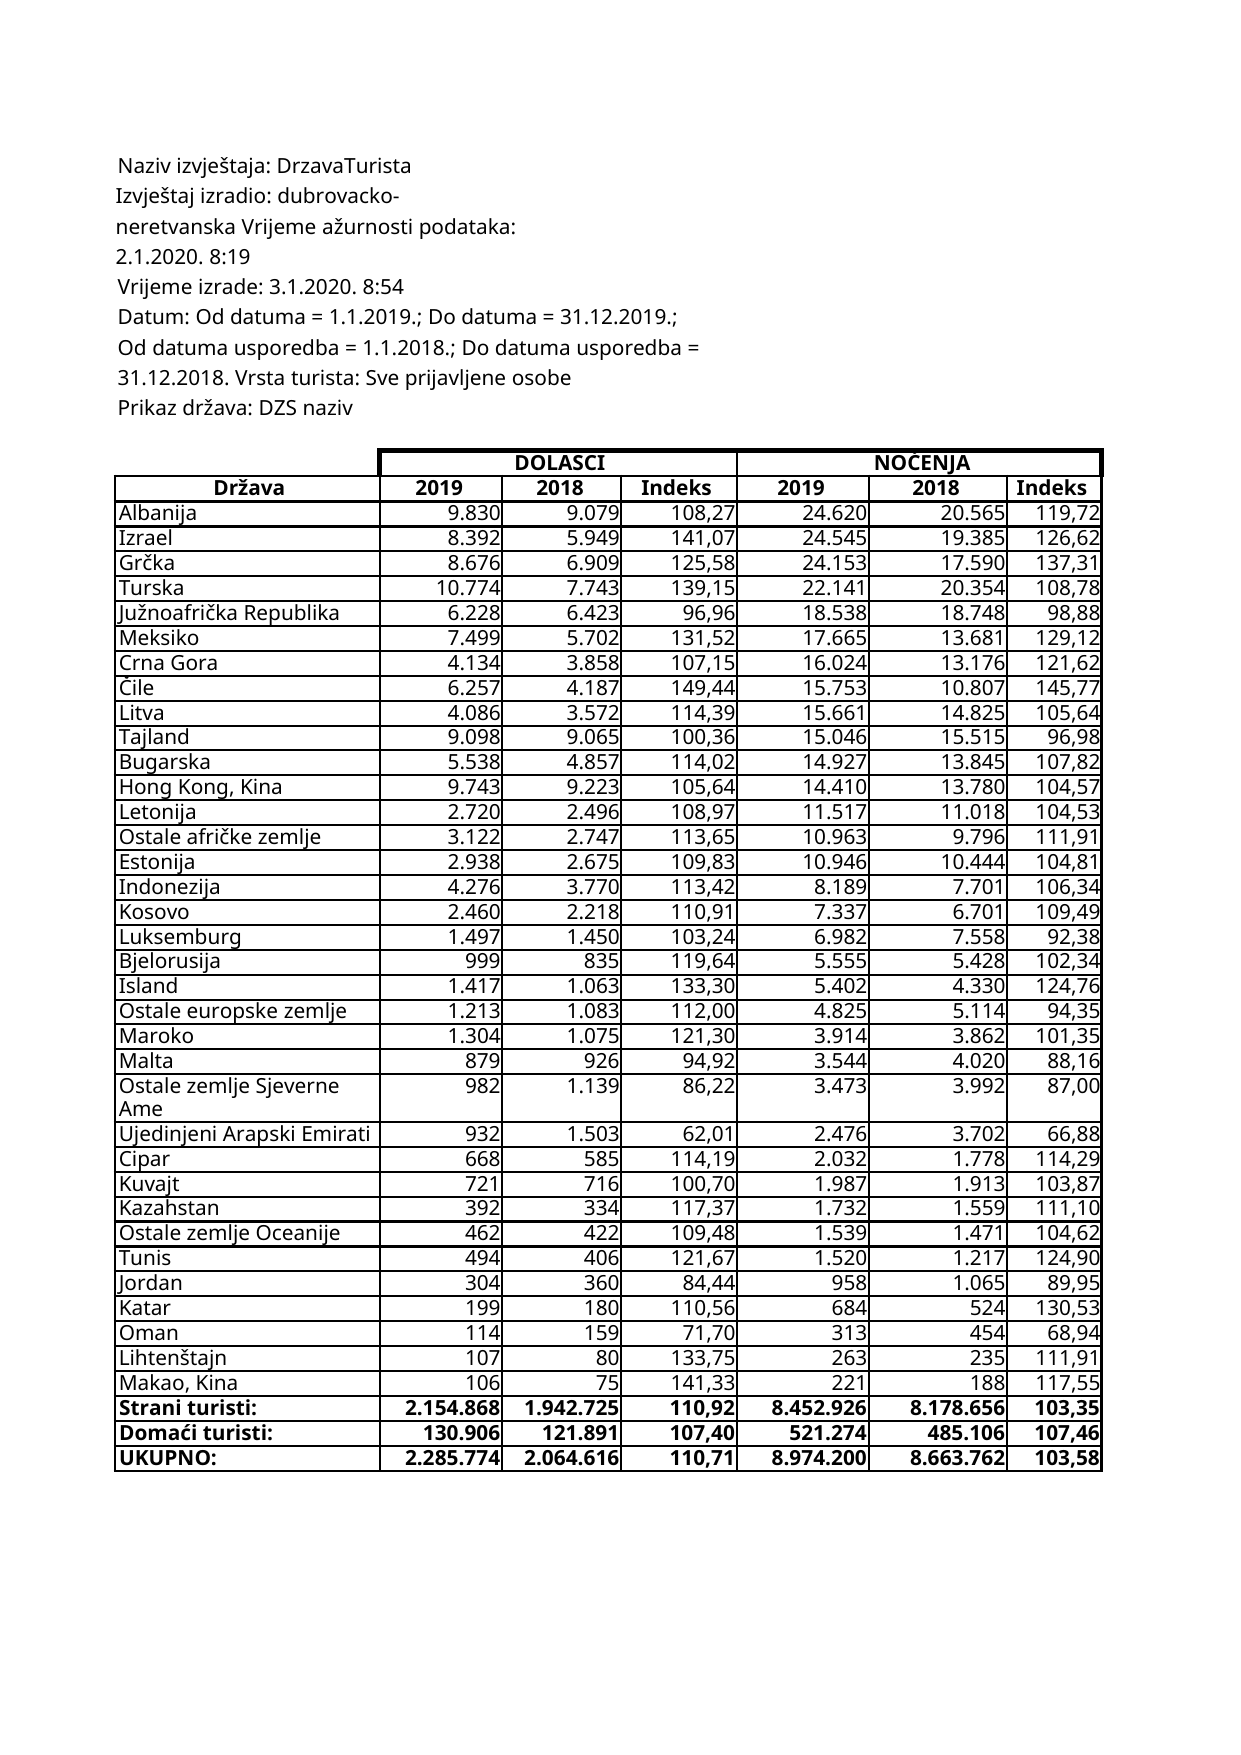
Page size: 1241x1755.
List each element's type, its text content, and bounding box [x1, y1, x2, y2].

table_cell 111,91 [1008, 1347, 1100, 1370]
table_cell 105,64 [1008, 702, 1100, 724]
table_cell 24.620 [738, 503, 868, 525]
table_cell 110,92 [622, 1397, 736, 1420]
table_cell Bugarska [116, 751, 379, 774]
table_cell 199 [381, 1297, 501, 1320]
table_cell Domaći turisti: [116, 1422, 379, 1444]
table_cell 107,15 [622, 652, 736, 675]
table_cell 108,27 [622, 503, 736, 525]
table_cell 4.020 [870, 1050, 1006, 1073]
table_cell 2.154.868 [381, 1397, 501, 1420]
table_cell 18.538 [738, 602, 868, 625]
table_cell Indeks [622, 477, 736, 500]
table_cell 1.139 [503, 1075, 620, 1121]
table_cell Letonija [116, 801, 379, 824]
table_cell 360 [503, 1272, 620, 1295]
table_cell 66,88 [1008, 1123, 1100, 1146]
table_cell 2.938 [381, 851, 501, 874]
table_cell Ostale afričke zemlje [116, 826, 379, 849]
table_cell 68,94 [1008, 1322, 1100, 1345]
table_cell Kazahstan [116, 1198, 379, 1220]
table_cell 121,62 [1008, 652, 1100, 675]
table_cell 2019 [738, 477, 868, 500]
table_cell 4.134 [381, 652, 501, 675]
table_cell 87,00 [1008, 1075, 1100, 1121]
table_cell 92,38 [1008, 926, 1100, 949]
table_cell 108,97 [622, 801, 736, 824]
table_cell 188 [870, 1372, 1006, 1395]
table_cell 15.661 [738, 702, 868, 724]
table_cell 111,91 [1008, 826, 1100, 849]
table_cell 89,95 [1008, 1272, 1100, 1295]
table_cell 2018 [870, 477, 1006, 500]
table_cell Jordan [116, 1272, 379, 1295]
table_cell 110,91 [622, 901, 736, 924]
table_cell 1.217 [870, 1248, 1006, 1270]
table_cell 1.497 [381, 926, 501, 949]
table_cell 137,31 [1008, 552, 1100, 575]
table_cell 1.075 [503, 1025, 620, 1048]
table_cell 24.545 [738, 528, 868, 550]
table_cell 106 [381, 1372, 501, 1395]
table_cell 982 [381, 1075, 501, 1121]
table_cell 104,53 [1008, 801, 1100, 824]
table_cell 24.153 [738, 552, 868, 575]
table_cell 6.909 [503, 552, 620, 575]
table_cell 485.106 [870, 1422, 1006, 1444]
table_cell 235 [870, 1347, 1006, 1370]
table_cell 20.565 [870, 503, 1006, 525]
table_cell 98,88 [1008, 602, 1100, 625]
table_cell 1.450 [503, 926, 620, 949]
table_cell Južnoafrička Republika [116, 602, 379, 625]
table_cell 103,24 [622, 926, 736, 949]
table_cell Kuvajt [116, 1173, 379, 1196]
table_cell 6.701 [870, 901, 1006, 924]
table_cell 2.747 [503, 826, 620, 849]
table_cell Makao, Kina [116, 1372, 379, 1395]
table_cell 2.476 [738, 1123, 868, 1146]
table_cell Indeks [1008, 477, 1100, 500]
table_cell 1.559 [870, 1198, 1006, 1220]
table_cell 114,19 [622, 1148, 736, 1171]
table_cell Turska [116, 577, 379, 600]
table_cell Malta [116, 1050, 379, 1073]
table_cell 3.858 [503, 652, 620, 675]
table_cell 9.079 [503, 503, 620, 525]
table_cell 109,83 [622, 851, 736, 874]
table_cell 8.392 [381, 528, 501, 550]
table_cell 100,70 [622, 1173, 736, 1196]
table_cell 107,40 [622, 1422, 736, 1444]
table_cell 101,35 [1008, 1025, 1100, 1048]
table_cell 1.942.725 [503, 1397, 620, 1420]
table_cell 4.086 [381, 702, 501, 724]
table_cell Ostale zemlje Sjeverne Ame [116, 1075, 379, 1121]
table_cell 716 [503, 1173, 620, 1196]
table_cell 111,10 [1008, 1198, 1100, 1220]
table_cell 3.770 [503, 876, 620, 899]
table_cell 159 [503, 1322, 620, 1345]
table_cell 5.402 [738, 976, 868, 998]
table_cell 100,36 [622, 727, 736, 749]
table_cell 1.213 [381, 1001, 501, 1023]
table_cell 7.701 [870, 876, 1006, 899]
table_cell 3.473 [738, 1075, 868, 1121]
table_cell 1.539 [738, 1223, 868, 1245]
table_cell 126,62 [1008, 528, 1100, 550]
table_cell Luksemburg [116, 926, 379, 949]
table_cell 2.064.616 [503, 1447, 620, 1469]
table_cell 113,65 [622, 826, 736, 849]
table_cell 16.024 [738, 652, 868, 675]
table_cell 1.520 [738, 1248, 868, 1270]
table_cell 2.218 [503, 901, 620, 924]
table_header DOLASCI [382, 453, 736, 474]
table_cell 2.460 [381, 901, 501, 924]
table_cell Crna Gora [116, 652, 379, 675]
table_cell 1.503 [503, 1123, 620, 1146]
table_cell Izrael [116, 528, 379, 550]
table_cell 9.223 [503, 776, 620, 799]
table_cell 932 [381, 1123, 501, 1146]
table_cell Lihtenštajn [116, 1347, 379, 1370]
table_cell Litva [116, 702, 379, 724]
table_cell 926 [503, 1050, 620, 1073]
table_cell 114,39 [622, 702, 736, 724]
table_cell 117,55 [1008, 1372, 1100, 1395]
table_cell 110,56 [622, 1297, 736, 1320]
table_cell 2019 [381, 477, 501, 500]
table_cell 2.675 [503, 851, 620, 874]
table_cell 6.257 [381, 677, 501, 699]
table_cell 15.046 [738, 727, 868, 749]
table_cell 104,62 [1008, 1223, 1100, 1245]
table_cell Island [116, 976, 379, 998]
table_cell 15.753 [738, 677, 868, 699]
table_cell 13.845 [870, 751, 1006, 774]
table_cell 8.189 [738, 876, 868, 899]
table_cell 96,98 [1008, 727, 1100, 749]
table_cell 879 [381, 1050, 501, 1073]
table_cell 133,75 [622, 1347, 736, 1370]
table_cell 114,02 [622, 751, 736, 774]
table_cell 392 [381, 1198, 501, 1220]
table_cell 75 [503, 1372, 620, 1395]
table_cell 20.354 [870, 577, 1006, 600]
table_cell 5.428 [870, 951, 1006, 973]
table_cell 124,76 [1008, 976, 1100, 998]
table_cell 9.830 [381, 503, 501, 525]
table_cell 8.178.656 [870, 1397, 1006, 1420]
table_cell 4.825 [738, 1001, 868, 1023]
table_cell 14.927 [738, 751, 868, 774]
table_cell 108,78 [1008, 577, 1100, 600]
table_cell 94,35 [1008, 1001, 1100, 1023]
table_cell 1.304 [381, 1025, 501, 1048]
table_cell 3.992 [870, 1075, 1006, 1121]
table_cell 7.743 [503, 577, 620, 600]
table_cell 1.065 [870, 1272, 1006, 1295]
table_cell 117,37 [622, 1198, 736, 1220]
table_cell 2.285.774 [381, 1447, 501, 1469]
table_cell 114,29 [1008, 1148, 1100, 1171]
table_cell Estonija [116, 851, 379, 874]
table_cell 104,57 [1008, 776, 1100, 799]
table_cell 17.590 [870, 552, 1006, 575]
table_cell 1.063 [503, 976, 620, 998]
table_cell 121.891 [503, 1422, 620, 1444]
table_cell 9.065 [503, 727, 620, 749]
table_cell 1.732 [738, 1198, 868, 1220]
table_cell 80 [503, 1347, 620, 1370]
table_cell 8.974.200 [738, 1447, 868, 1469]
table_cell 109,49 [1008, 901, 1100, 924]
table_cell Grčka [116, 552, 379, 575]
table_cell 494 [381, 1248, 501, 1270]
table_cell Meksiko [116, 627, 379, 650]
table_cell 721 [381, 1173, 501, 1196]
table_cell 13.681 [870, 627, 1006, 650]
table_cell 2.032 [738, 1148, 868, 1171]
table_cell Albanija [116, 503, 379, 525]
table_cell 9.743 [381, 776, 501, 799]
table_cell 119,72 [1008, 503, 1100, 525]
table_cell Tunis [116, 1248, 379, 1270]
table_cell 86,22 [622, 1075, 736, 1121]
table_cell 15.515 [870, 727, 1006, 749]
table_cell 9.098 [381, 727, 501, 749]
table_cell 96,96 [622, 602, 736, 625]
table_cell Ostale zemlje Oceanije [116, 1223, 379, 1245]
table_cell 121,30 [622, 1025, 736, 1048]
table_cell 130,53 [1008, 1297, 1100, 1320]
table_cell 17.665 [738, 627, 868, 650]
table_cell 5.114 [870, 1001, 1006, 1023]
table_cell 6.982 [738, 926, 868, 949]
table_cell 14.410 [738, 776, 868, 799]
table_cell Država [116, 477, 379, 500]
table_cell 422 [503, 1223, 620, 1245]
table_cell 94,92 [622, 1050, 736, 1073]
table_cell 3.122 [381, 826, 501, 849]
table_cell 406 [503, 1248, 620, 1270]
table_cell 1.913 [870, 1173, 1006, 1196]
table_cell 8.663.762 [870, 1447, 1006, 1469]
table_cell 7.499 [381, 627, 501, 650]
table_cell 105,64 [622, 776, 736, 799]
table_cell 5.538 [381, 751, 501, 774]
table_cell 1.083 [503, 1001, 620, 1023]
table_cell Ujedinjeni Arapski Emirati [116, 1123, 379, 1146]
table_cell 10.444 [870, 851, 1006, 874]
table_cell 114 [381, 1322, 501, 1345]
table_cell 13.780 [870, 776, 1006, 799]
table_cell Ostale europske zemlje [116, 1001, 379, 1023]
table_cell 263 [738, 1347, 868, 1370]
table_cell 8.452.926 [738, 1397, 868, 1420]
table_cell Indonezija [116, 876, 379, 899]
table_cell 149,44 [622, 677, 736, 699]
table_cell 5.949 [503, 528, 620, 550]
table_cell 668 [381, 1148, 501, 1171]
table_cell 5.702 [503, 627, 620, 650]
table_cell 1.471 [870, 1223, 1006, 1245]
table_cell 10.946 [738, 851, 868, 874]
table_cell 8.676 [381, 552, 501, 575]
table_cell Tajland [116, 727, 379, 749]
table_cell Kosovo [116, 901, 379, 924]
table_cell Bjelorusija [116, 951, 379, 973]
table_cell 4.187 [503, 677, 620, 699]
table_cell 103,58 [1008, 1447, 1100, 1469]
table_cell 11.517 [738, 801, 868, 824]
table_cell 103,87 [1008, 1173, 1100, 1196]
table_cell 4.276 [381, 876, 501, 899]
table_cell 131,52 [622, 627, 736, 650]
table_cell 133,30 [622, 976, 736, 998]
table_cell 684 [738, 1297, 868, 1320]
table_cell 145,77 [1008, 677, 1100, 699]
table_cell 113,42 [622, 876, 736, 899]
table_cell 19.385 [870, 528, 1006, 550]
table_cell 119,64 [622, 951, 736, 973]
table_cell 334 [503, 1198, 620, 1220]
table_cell Maroko [116, 1025, 379, 1048]
table_cell 4.857 [503, 751, 620, 774]
table_cell 106,34 [1008, 876, 1100, 899]
table_cell 102,34 [1008, 951, 1100, 973]
table_cell 3.572 [503, 702, 620, 724]
table_cell 124,90 [1008, 1248, 1100, 1270]
table_cell Strani turisti: [116, 1397, 379, 1420]
table_cell 71,70 [622, 1322, 736, 1345]
table_cell 3.862 [870, 1025, 1006, 1048]
table_cell 7.337 [738, 901, 868, 924]
table_cell 129,12 [1008, 627, 1100, 650]
table_header NOĆENJA [738, 453, 1099, 474]
table_cell 107 [381, 1347, 501, 1370]
table_cell 180 [503, 1297, 620, 1320]
table_cell 107,82 [1008, 751, 1100, 774]
table_cell 454 [870, 1322, 1006, 1345]
table_cell 125,58 [622, 552, 736, 575]
table_cell 462 [381, 1223, 501, 1245]
table_cell 110,71 [622, 1447, 736, 1469]
table_cell 88,16 [1008, 1050, 1100, 1073]
table_cell 2.720 [381, 801, 501, 824]
table_cell 7.558 [870, 926, 1006, 949]
table_cell 6.423 [503, 602, 620, 625]
table_cell 1.987 [738, 1173, 868, 1196]
table_cell 2.496 [503, 801, 620, 824]
table_cell 221 [738, 1372, 868, 1395]
table_cell 313 [738, 1322, 868, 1345]
table_cell UKUPNO: [116, 1447, 379, 1469]
table_cell 6.228 [381, 602, 501, 625]
table_cell 104,81 [1008, 851, 1100, 874]
table_cell 524 [870, 1297, 1006, 1320]
table_cell 1.778 [870, 1148, 1006, 1171]
table_cell Katar [116, 1297, 379, 1320]
table_cell 84,44 [622, 1272, 736, 1295]
table_cell 121,67 [622, 1248, 736, 1270]
table_cell 130.906 [381, 1422, 501, 1444]
table_cell 10.774 [381, 577, 501, 600]
table_cell 10.963 [738, 826, 868, 849]
table_cell 14.825 [870, 702, 1006, 724]
table_cell 958 [738, 1272, 868, 1295]
table_cell 3.914 [738, 1025, 868, 1048]
table_cell 3.544 [738, 1050, 868, 1073]
table_cell 2018 [503, 477, 620, 500]
table_cell 62,01 [622, 1123, 736, 1146]
table_cell Cipar [116, 1148, 379, 1171]
table_cell 141,33 [622, 1372, 736, 1395]
table_cell 304 [381, 1272, 501, 1295]
table_cell 835 [503, 951, 620, 973]
table_cell 5.555 [738, 951, 868, 973]
table_cell 109,48 [622, 1223, 736, 1245]
table_cell 107,46 [1008, 1422, 1100, 1444]
table_cell 141,07 [622, 528, 736, 550]
table_cell 585 [503, 1148, 620, 1171]
table_cell 139,15 [622, 577, 736, 600]
table_header [115, 448, 377, 474]
table_cell 18.748 [870, 602, 1006, 625]
table_cell 521.274 [738, 1422, 868, 1444]
table_cell 999 [381, 951, 501, 973]
table_cell Hong Kong, Kina [116, 776, 379, 799]
table_cell Oman [116, 1322, 379, 1345]
table_cell 9.796 [870, 826, 1006, 849]
table_cell 3.702 [870, 1123, 1006, 1146]
table_cell Čile [116, 677, 379, 699]
table_cell 1.417 [381, 976, 501, 998]
table_cell 4.330 [870, 976, 1006, 998]
table_cell 11.018 [870, 801, 1006, 824]
table_cell 22.141 [738, 577, 868, 600]
table_cell 13.176 [870, 652, 1006, 675]
table_cell 112,00 [622, 1001, 736, 1023]
table_cell 10.807 [870, 677, 1006, 699]
table_cell 103,35 [1008, 1397, 1100, 1420]
